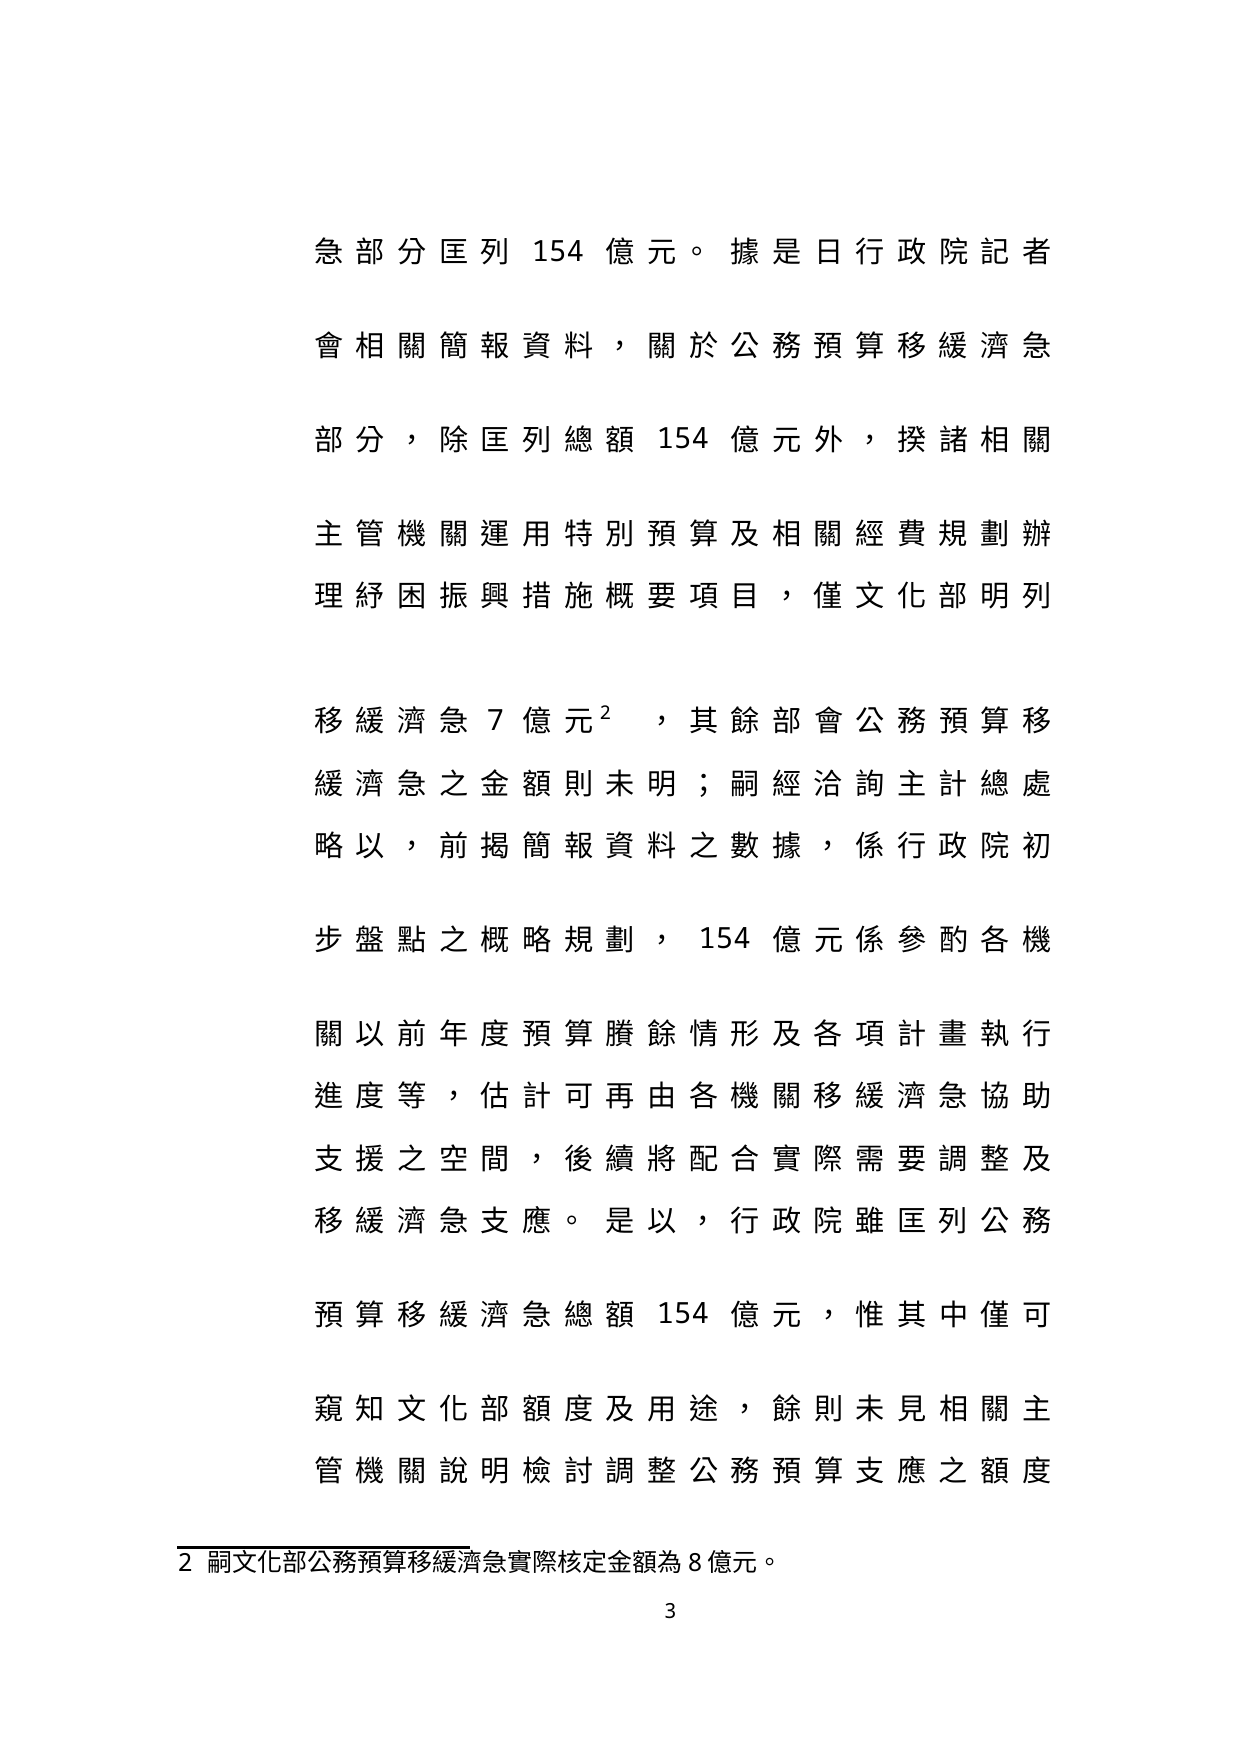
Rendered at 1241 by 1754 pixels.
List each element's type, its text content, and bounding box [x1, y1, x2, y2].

text 行政院於109年2月13日召開院會後宣布以編列特別預算方式因應疫情衝擊，嗣原特別預算案600億元於3月13日經立法院審議通過，其後行政院考量疫情日益嚴峻，於4月2日召開行政院臨時院會通過第二階段紓困方案，並宣布我國紓困振興預算規模將達1.05兆元，包含特別預算合計2,100億元，基金及移緩濟急1,400億元、央行、郵政儲金及各公股行庫貸款額度7,000億元，其中由公務預算移緩濟急部分匡列154億元。據是日行政院記者會相關簡報資料，關於公務預算移緩濟急部分，除匡列總額154億元外，揆諸相關主管機關運用特別預算及相關經費規劃辦理紓困振興措施概要項目，僅文化部明列移緩濟急7億元，其餘部會公務預算移緩濟急之金額則未明；嗣經洽詢主計總處略以，前揭簡報資料之數據，係行政院初步盤點之概略規劃，154億元係參酌各機關以前年度預算賸餘情形及各項計畫執行進度等，估計可再由各機關移緩濟急協助支援之空間，後續將配合實際需要調整及移緩濟急支應。是以，行政院雖匡列公務預算移緩濟急總額154億元，惟其中僅可窺知文化部額度及用途，餘則未見相關主管機關說明檢討調整公務預算支應之額度及預計辦理項目等資訊，自無從檢視各部會是否均已本於權責依規定切實檢討年度預算以支應疫情所需經費。 [271, 177, 1058, 1490]
text 嗣文化部公務預算移緩濟急實際核定金額為8億元。 [177, 1548, 1063, 1577]
